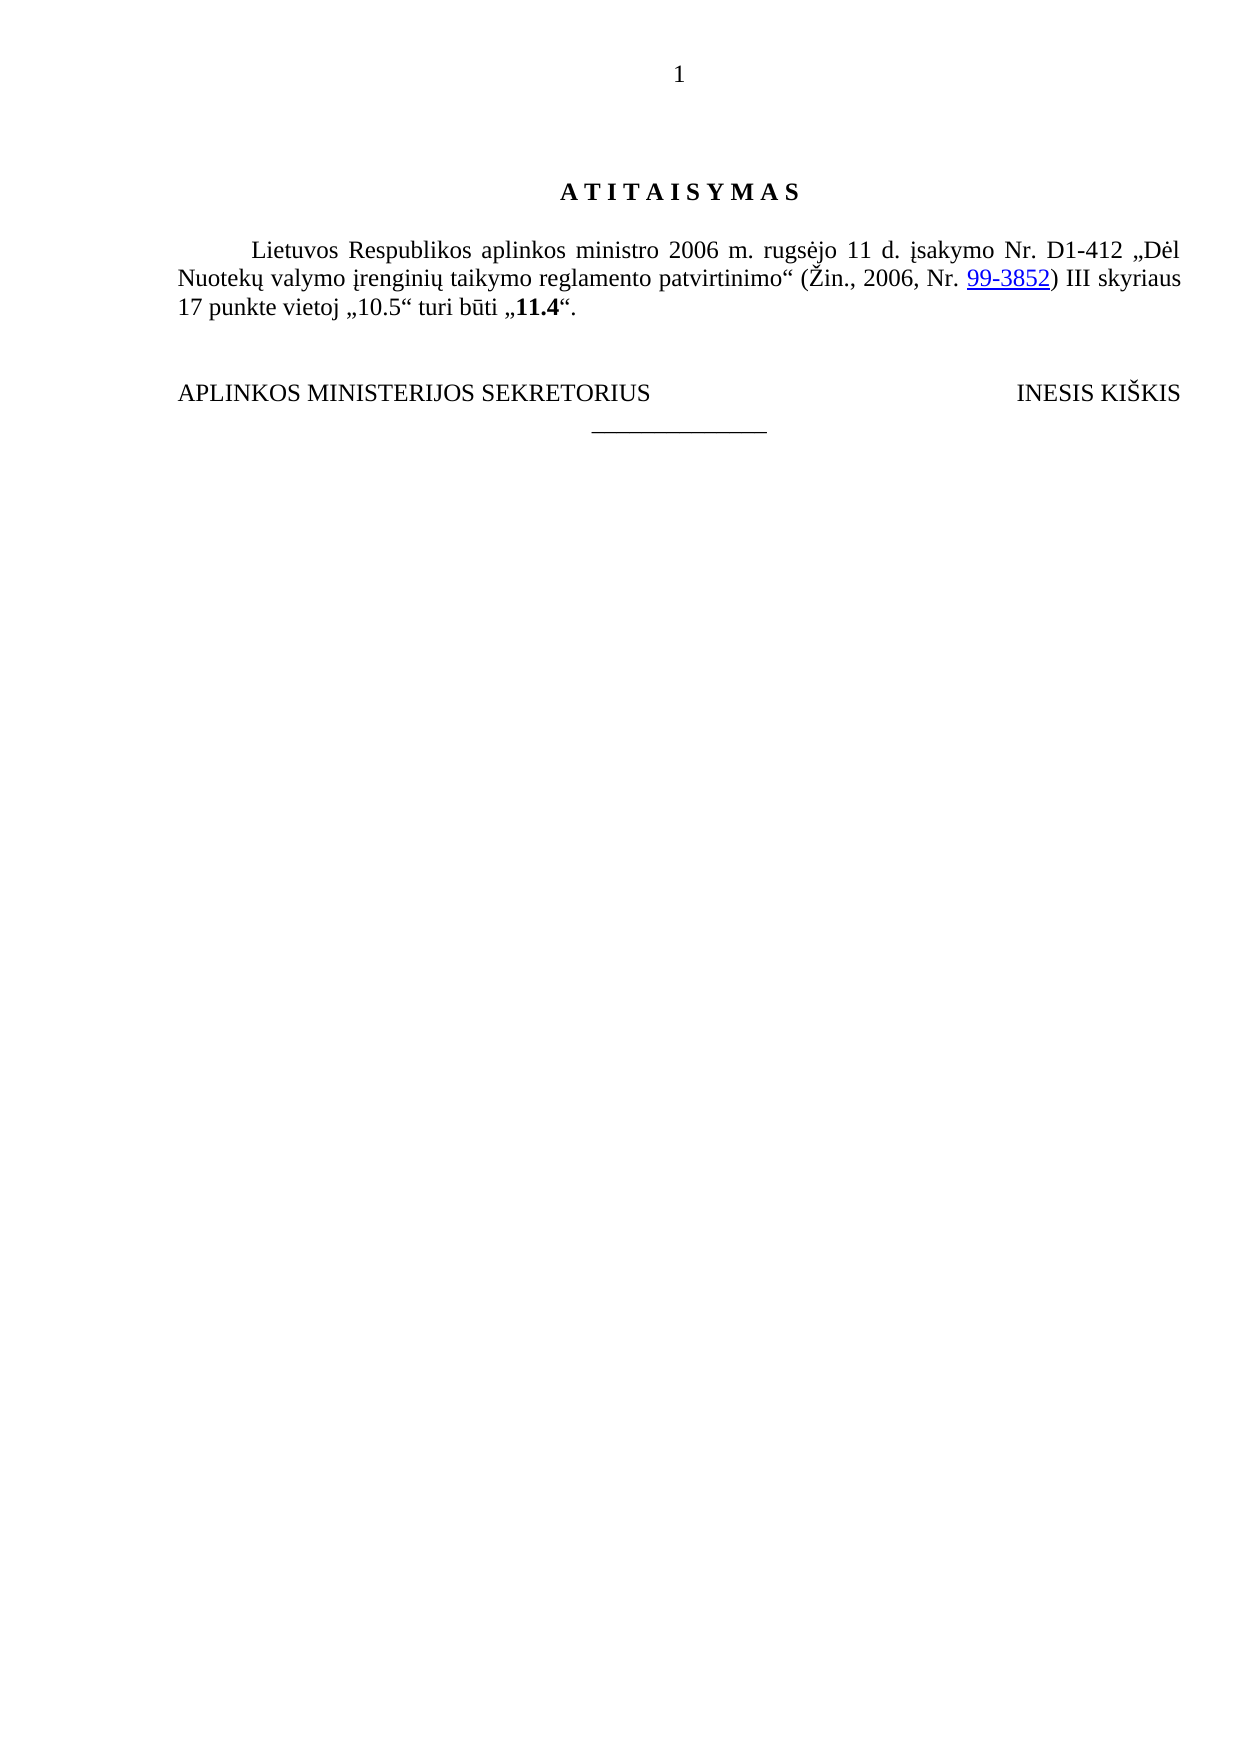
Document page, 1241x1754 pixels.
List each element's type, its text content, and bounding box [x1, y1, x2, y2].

text ______________ [177, 407, 1181, 436]
text ATITAISYMAS [177, 177, 1181, 206]
text Lietuvos Respublikos aplinkos ministro 2006 m. rugsėjo 11 d. įsakymo Nr. D1-412 „Dėl Nuotekų valymo įrenginių taikymo reglamento patvirtinimo“ (Žin., 2006, Nr. 99-3852) III skyriaus 17 punkte vietoj „10.5“ turi būti „11.4“. [177, 235, 1181, 321]
text APLINKOS MINISTERIJOS SEKRETORIUS INESIS KIŠKIS [177, 378, 1181, 407]
